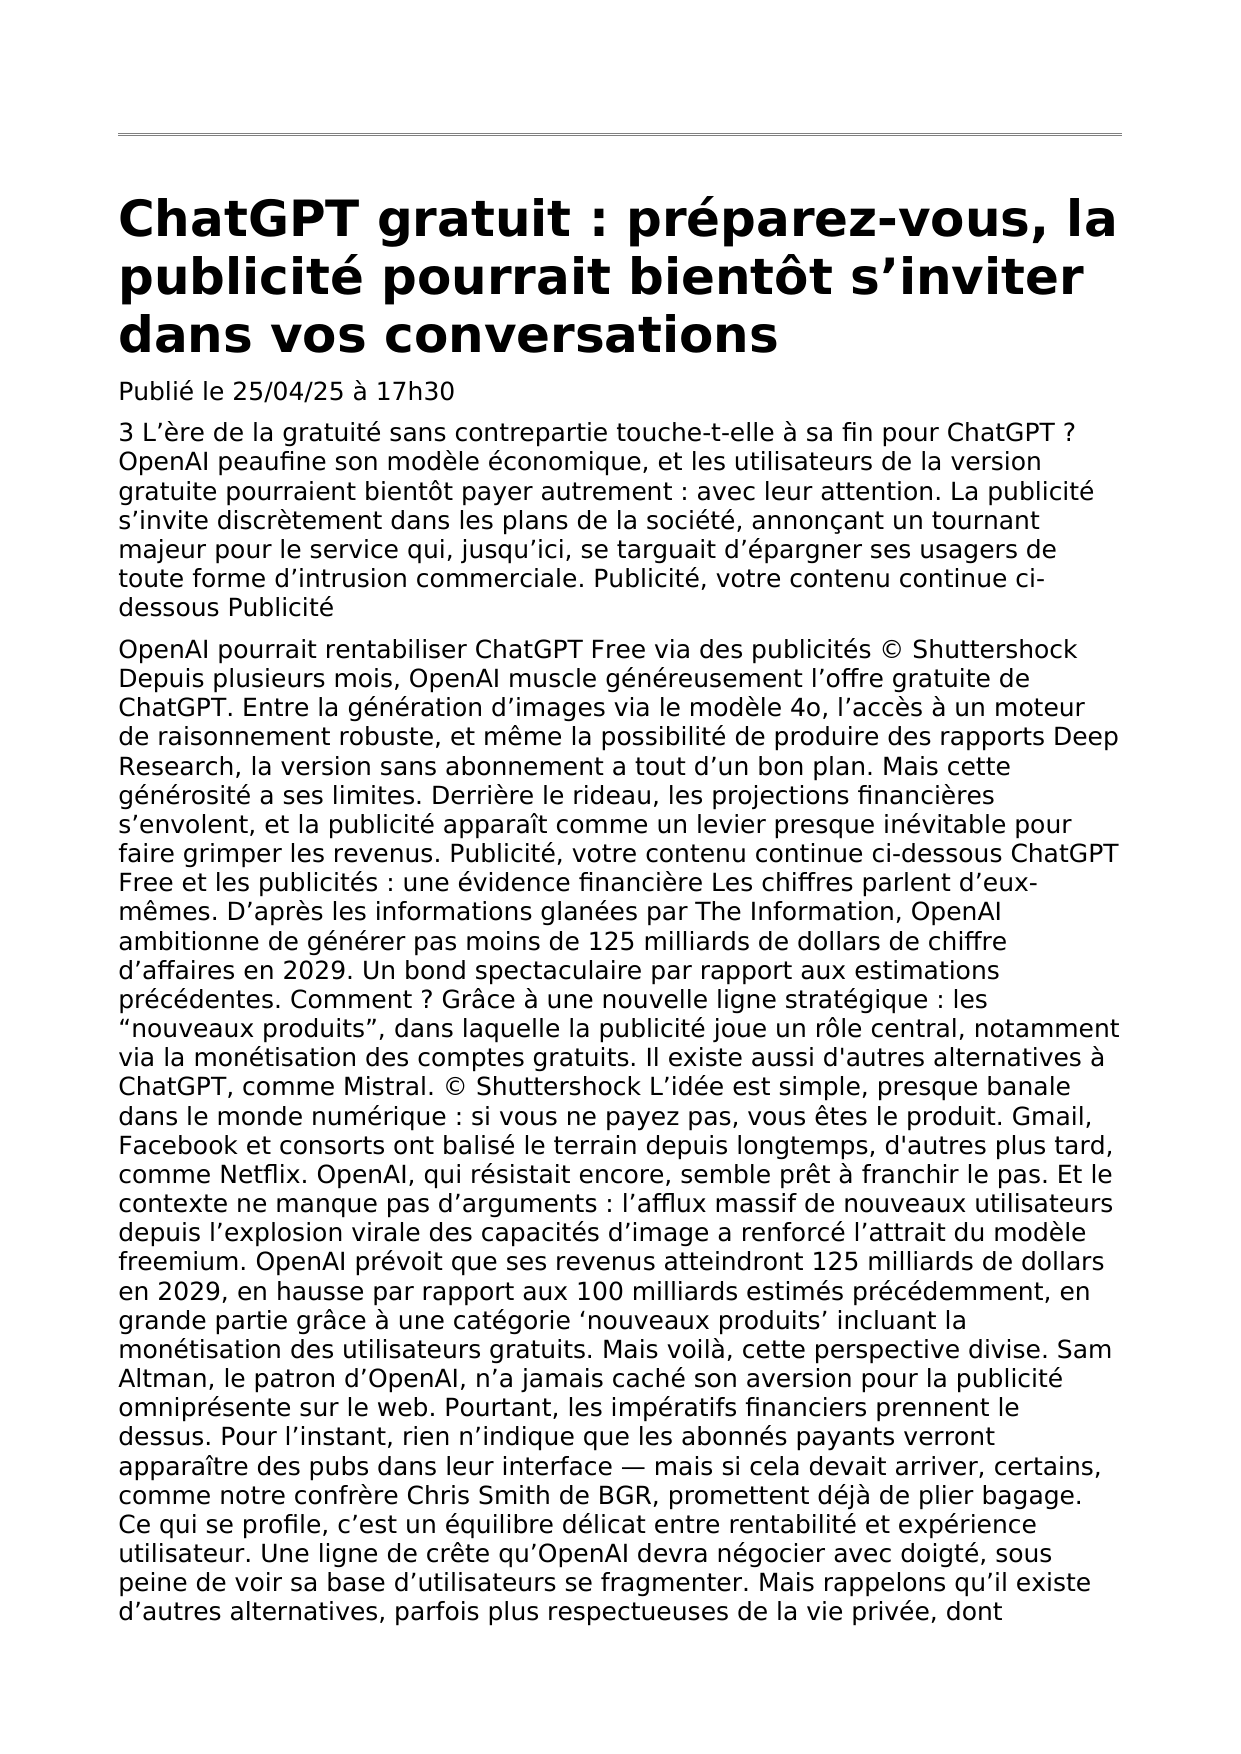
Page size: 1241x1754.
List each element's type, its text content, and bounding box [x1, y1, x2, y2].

text OpenAI pourrait rentabiliser ChatGPT Free via des publicités © Shuttershock Depuis plusieurs mois, OpenAI muscle généreusement l’offre gratuite de ChatGPT. Entre la génération d’images via le modèle 4o, l’accès à un moteur de raisonnement robuste, et même la possibilité de produire des rapports Deep Research, la version sans abonnement a tout d’un bon plan. Mais cette générosité a ses limites. Derrière le rideau, les projections financières s’envolent, et la publicité apparaît comme un levier presque inévitable pour faire grimper les revenus. Publicité, votre contenu continue ci-dessous ChatGPT Free et les publicités : une évidence financière Les chiffres parlent d’eux-mêmes. D’après les informations glanées par The Information, OpenAI ambitionne de générer pas moins de 125 milliards de dollars de chiffre d’affaires en 2029. Un bond spectaculaire par rapport aux estimations précédentes. Comment ? Grâce à une nouvelle ligne stratégique : les “nouveaux produits”, dans laquelle la publicité joue un rôle central, notamment via la monétisation des comptes gratuits. Il existe aussi d'autres alternatives à ChatGPT, comme Mistral. © Shuttershock L’idée est simple, presque banale dans le monde numérique : si vous ne payez pas, vous êtes le produit. Gmail, Facebook et consorts ont balisé le terrain depuis longtemps, d'autres plus tard, comme Netflix. OpenAI, qui résistait encore, semble prêt à franchir le pas. Et le contexte ne manque pas d’arguments : l’afflux massif de nouveaux utilisateurs depuis l’explosion virale des capacités d’image a renforcé l’attrait du modèle freemium. OpenAI prévoit que ses revenus atteindront 125 milliards de dollars en 2029, en hausse par rapport aux 100 milliards estimés précédemment, en grande partie grâce à une catégorie ‘nouveaux produits’ incluant la monétisation des utilisateurs gratuits. Mais voilà, cette perspective divise. Sam Altman, le patron d’OpenAI, n’a jamais caché son aversion pour la publicité omniprésente sur le web. Pourtant, les impératifs financiers prennent le dessus. Pour l’instant, rien n’indique que les abonnés payants verront apparaître des pubs dans leur interface — mais si cela devait arriver, certains, comme notre confrère Chris Smith de BGR, promettent déjà de plier bagage. Ce qui se profile, c’est un équilibre délicat entre rentabilité et expérience utilisateur. Une ligne de crête qu’OpenAI devra négocier avec doigté, sous peine de voir sa base d’utilisateurs se fragmenter. Mais rappelons qu’il existe d’autres alternatives, parfois plus respectueuses de la vie privée, dont [118, 635, 1122, 1627]
text 3 L’ère de la gratuité sans contrepartie touche-t-elle à sa fin pour ChatGPT ? OpenAI peaufine son modèle économique, et les utilisateurs de la version gratuite pourraient bientôt payer autrement : avec leur attention. La publicité s’invite discrètement dans les plans de la société, annonçant un tournant majeur pour le service qui, jusqu’ici, se targuait d’épargner ses usagers de toute forme d’intrusion commerciale. Publicité, votre contenu continue ci-dessous Publicité [118, 418, 1122, 622]
text Publié le 25/04/25 à 17h30 [118, 377, 1122, 406]
subtitle ChatGPT gratuit : préparez-vous, la publicité pourrait bientôt s’inviter dans vos conversations [118, 189, 1122, 364]
